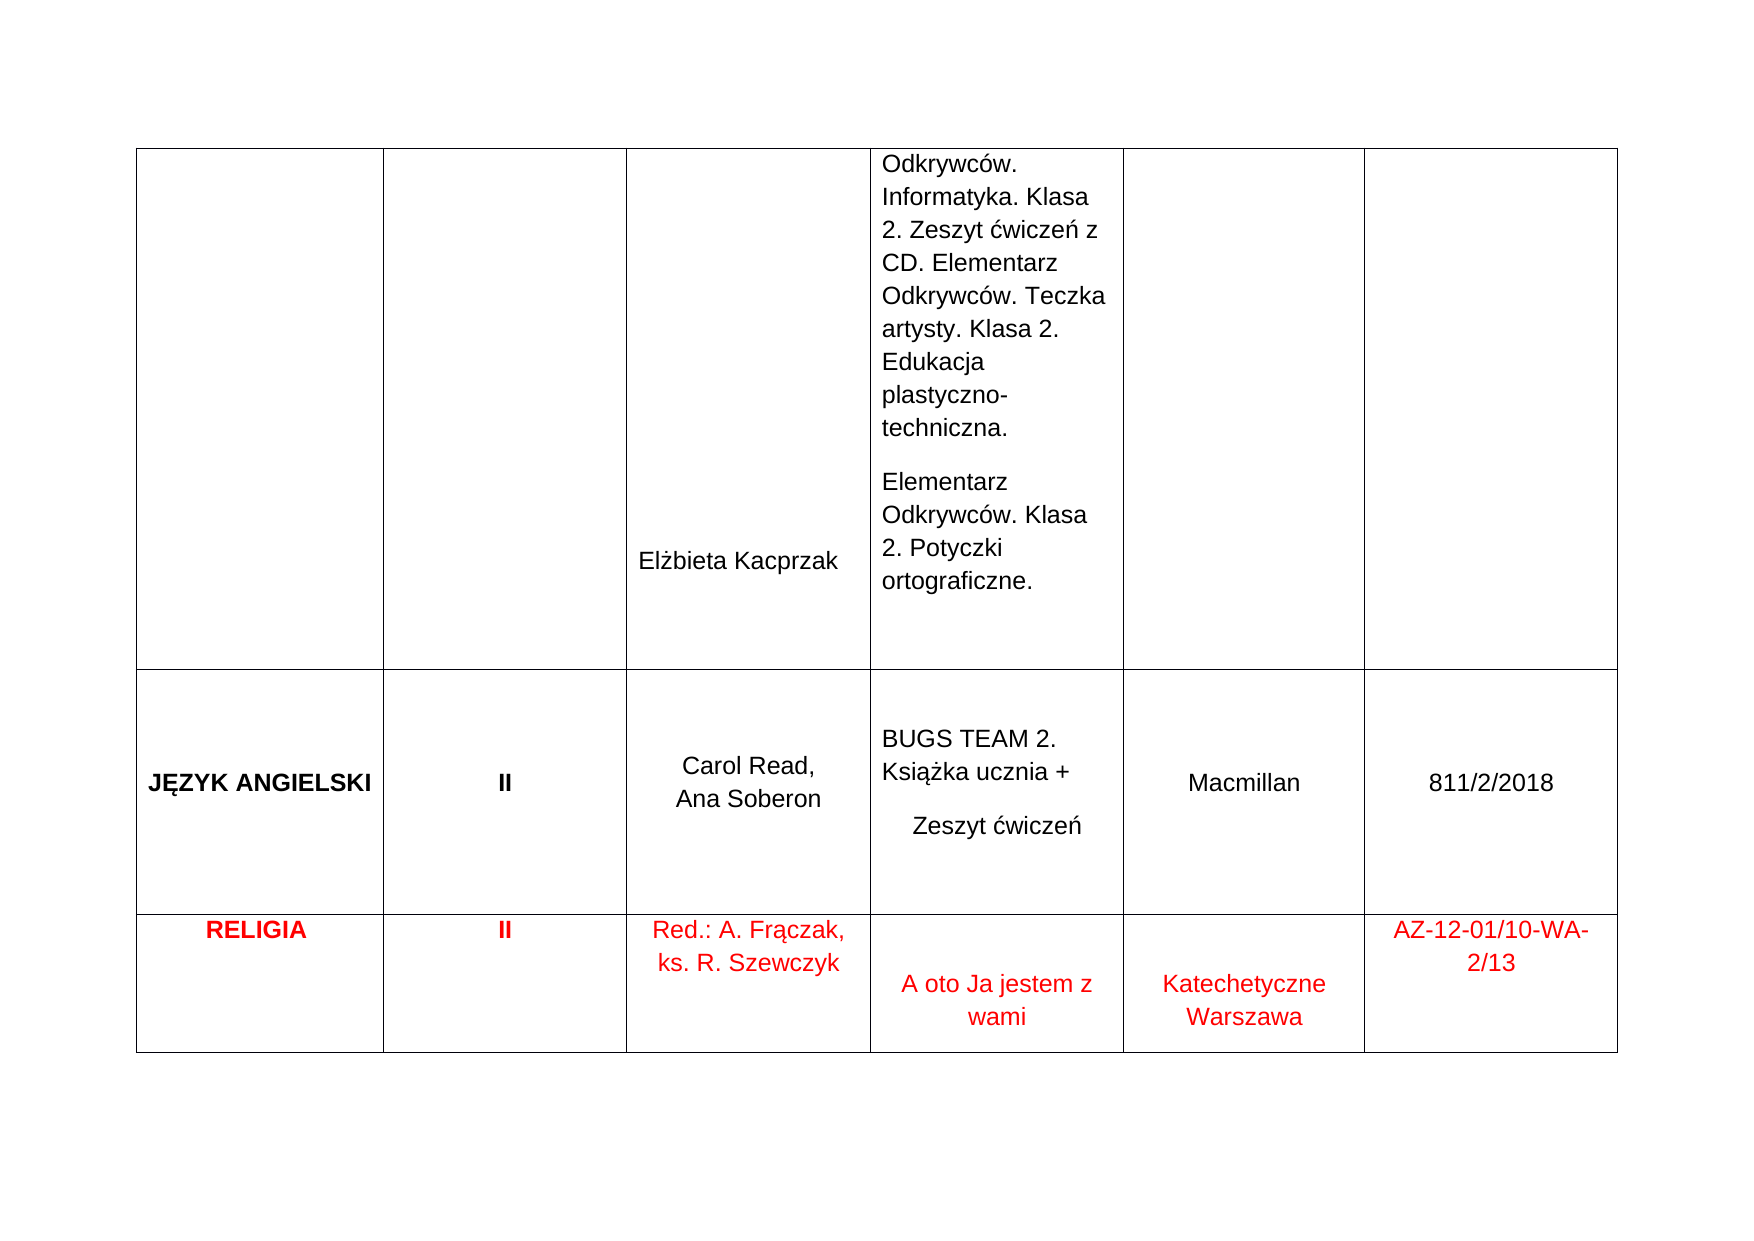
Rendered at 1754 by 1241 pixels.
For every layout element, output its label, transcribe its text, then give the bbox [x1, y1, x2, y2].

table_cell II [384, 670, 626, 914]
table_cell II [384, 915, 626, 1052]
table_cell Katechetyczne Warszawa [1124, 915, 1364, 1052]
table_cell [1365, 149, 1617, 669]
table_cell 811/2/2018 [1365, 670, 1617, 914]
table_cell BUGS TEAM 2. Książka ucznia + Zeszyt ćwiczeń [871, 670, 1123, 914]
table_cell Elżbieta Kacprzak [627, 149, 870, 669]
table_cell RELIGIA [137, 915, 383, 1052]
table_cell AZ-12-01/10-WA-2/13 [1365, 915, 1617, 1052]
table_cell A oto Ja jestem z wami [871, 915, 1123, 1052]
table_cell [137, 149, 383, 669]
table_cell Carol Read, Ana Soberon [627, 670, 870, 914]
table_cell Odkrywców. Informatyka. Klasa 2. Zeszyt ćwiczeń z CD. Elementarz Odkrywców. Teczka artysty. Klasa 2. Edukacja plastyczno-techniczna. Elementarz Odkrywców. Klasa 2. Potyczki ortograficzne. [871, 149, 1123, 669]
table_cell [1124, 149, 1364, 669]
table_cell Red.: A. Frączak, ks. R. Szewczyk [627, 915, 870, 1052]
table_cell JĘZYK ANGIELSKI [137, 670, 383, 914]
table_cell [384, 149, 626, 669]
table_cell Macmillan [1124, 670, 1364, 914]
